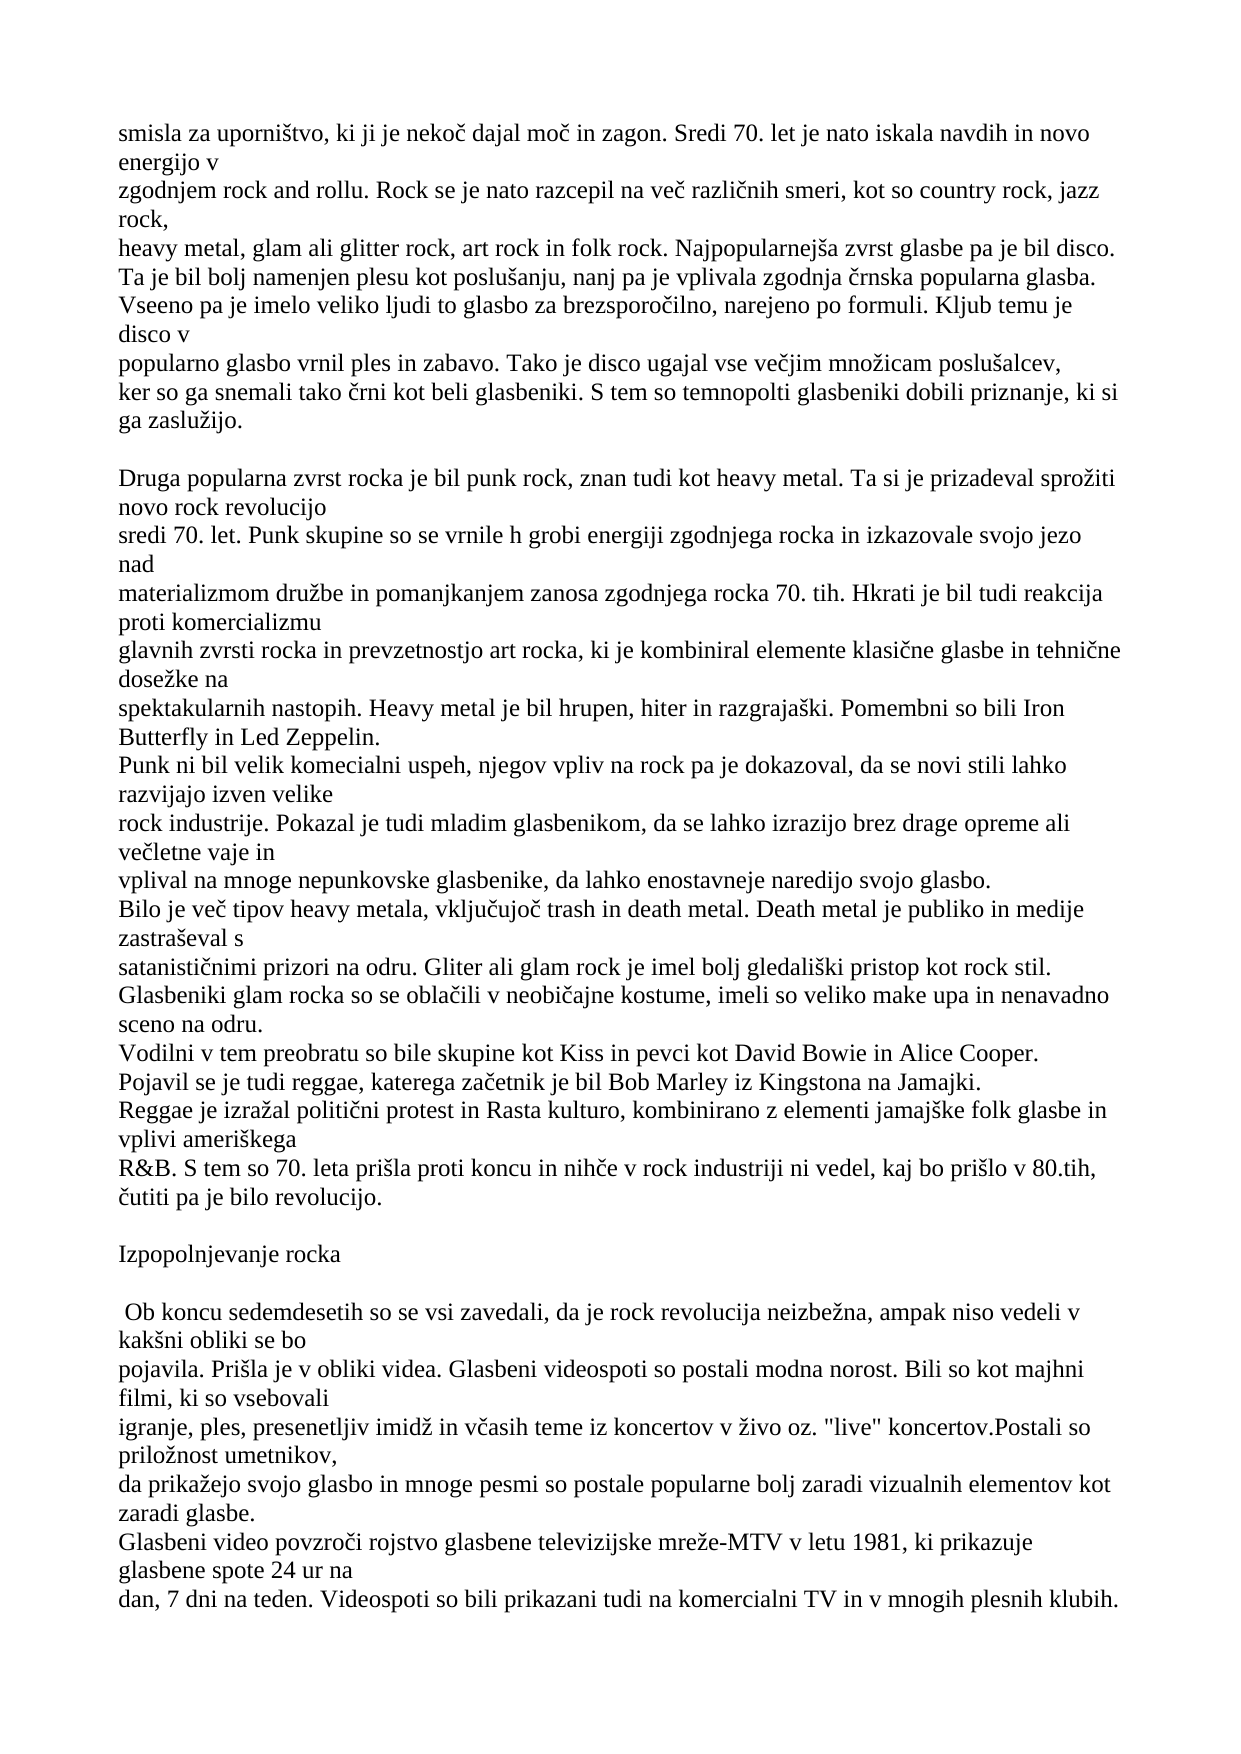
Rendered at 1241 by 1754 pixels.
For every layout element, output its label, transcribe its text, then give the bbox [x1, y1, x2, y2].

text materializmom družbe in pomanjkanjem zanosa zgodnjega rocka 70. tih. Hkrati je bil tudi reakcija proti komercializmu [118, 578, 1122, 636]
text R&B. S tem so 70. leta prišla proti koncu in nihče v rock industriji ni vedel, kaj bo prišlo v 80.tih, [118, 1153, 1122, 1182]
text vplival na mnoge nepunkovske glasbenike, da lahko enostavneje naredijo svojo glasbo. [118, 866, 1122, 894]
text Glasbeniki glam rocka so se oblačili v neobičajne kostume, imeli so veliko make upa in nenavadno sceno na odru. [118, 981, 1122, 1038]
text sredi 70. let. Punk skupine so se vrnile h grobi energiji zgodnjega rocka in izkazovale svojo jezo nad [118, 521, 1122, 578]
text Punk ni bil velik komecialni uspeh, njegov vpliv na rock pa je dokazoval, da se novi stili lahko razvijajo izven velike [118, 751, 1122, 808]
text Pojavil se je tudi reggae, katerega začetnik je bil Bob Marley iz Kingstona na Jamajki. [118, 1067, 1122, 1096]
text Druga popularna zvrst rocka je bil punk rock, znan tudi kot heavy metal. Ta si je prizadeval sprožiti novo rock revolucijo [118, 463, 1122, 521]
text čutiti pa je bilo revolucijo. [118, 1182, 1122, 1211]
text spektakularnih nastopih. Heavy metal je bil hrupen, hiter in razgrajaški. Pomembni so bili Iron Butterfly in Led Zeppelin. [118, 693, 1122, 751]
text da prikažejo svojo glasbo in mnoge pesmi so postale popularne bolj zaradi vizualnih elementov kot zaradi glasbe. [118, 1469, 1122, 1527]
text zgodnjem rock and rollu. Rock se je nato razcepil na več različnih smeri, kot so country rock, jazz rock, [118, 176, 1122, 233]
text Ob koncu sedemdesetih so se vsi zavedali, da je rock revolucija neizbežna, ampak niso vedeli v kakšni obliki se bo [118, 1297, 1122, 1354]
text dan, 7 dni na teden. Videospoti so bili prikazani tudi na komercialni TV in v mnogih plesnih klubih. [118, 1584, 1122, 1613]
text igranje, ples, presenetljiv imidž in včasih teme iz koncertov v živo oz. "live" koncertov.Postali so priložnost umetnikov, [118, 1412, 1122, 1469]
text ker so ga snemali tako črni kot beli glasbeniki. S tem so temnopolti glasbeniki dobili priznanje, ki si ga zaslužijo. [118, 377, 1122, 434]
text pojavila. Prišla je v obliki videa. Glasbeni videospoti so postali modna norost. Bili so kot majhni filmi, ki so vsebovali [118, 1354, 1122, 1412]
text heavy metal, glam ali glitter rock, art rock in folk rock. Najpopularnejša zvrst glasbe pa je bil disco. [118, 233, 1122, 262]
text Vseeno pa je imelo veliko ljudi to glasbo za brezsporočilno, narejeno po formuli. Kljub temu je disco v [118, 291, 1122, 348]
text Reggae je izražal politični protest in Rasta kulturo, kombinirano z elementi jamajške folk glasbe in vplivi ameriškega [118, 1096, 1122, 1153]
text Vodilni v tem preobratu so bile skupine kot Kiss in pevci kot David Bowie in Alice Cooper. [118, 1038, 1122, 1067]
text Glasbeni video povzroči rojstvo glasbene televizijske mreže-MTV v letu 1981, ki prikazuje glasbene spote 24 ur na [118, 1527, 1122, 1584]
text glavnih zvrsti rocka in prevzetnostjo art rocka, ki je kombiniral elemente klasične glasbe in tehnične dosežke na [118, 636, 1122, 693]
text Bilo je več tipov heavy metala, vključujoč trash in death metal. Death metal je publiko in medije zastraševal s [118, 894, 1122, 952]
text Ta je bil bolj namenjen plesu kot poslušanju, nanj pa je vplivala zgodnja črnska popularna glasba. [118, 262, 1122, 291]
text Izpopolnjevanje rocka [118, 1239, 1122, 1268]
text rock industrije. Pokazal je tudi mladim glasbenikom, da se lahko izrazijo brez drage opreme ali večletne vaje in [118, 808, 1122, 866]
text popularno glasbo vrnil ples in zabavo. Tako je disco ugajal vse večjim množicam poslušalcev, [118, 348, 1122, 377]
text satanističnimi prizori na odru. Gliter ali glam rock je imel bolj gledališki pristop kot rock stil. [118, 952, 1122, 981]
text smisla za uporništvo, ki ji je nekoč dajal moč in zagon. Sredi 70. let je nato iskala navdih in novo energijo v [118, 118, 1122, 176]
